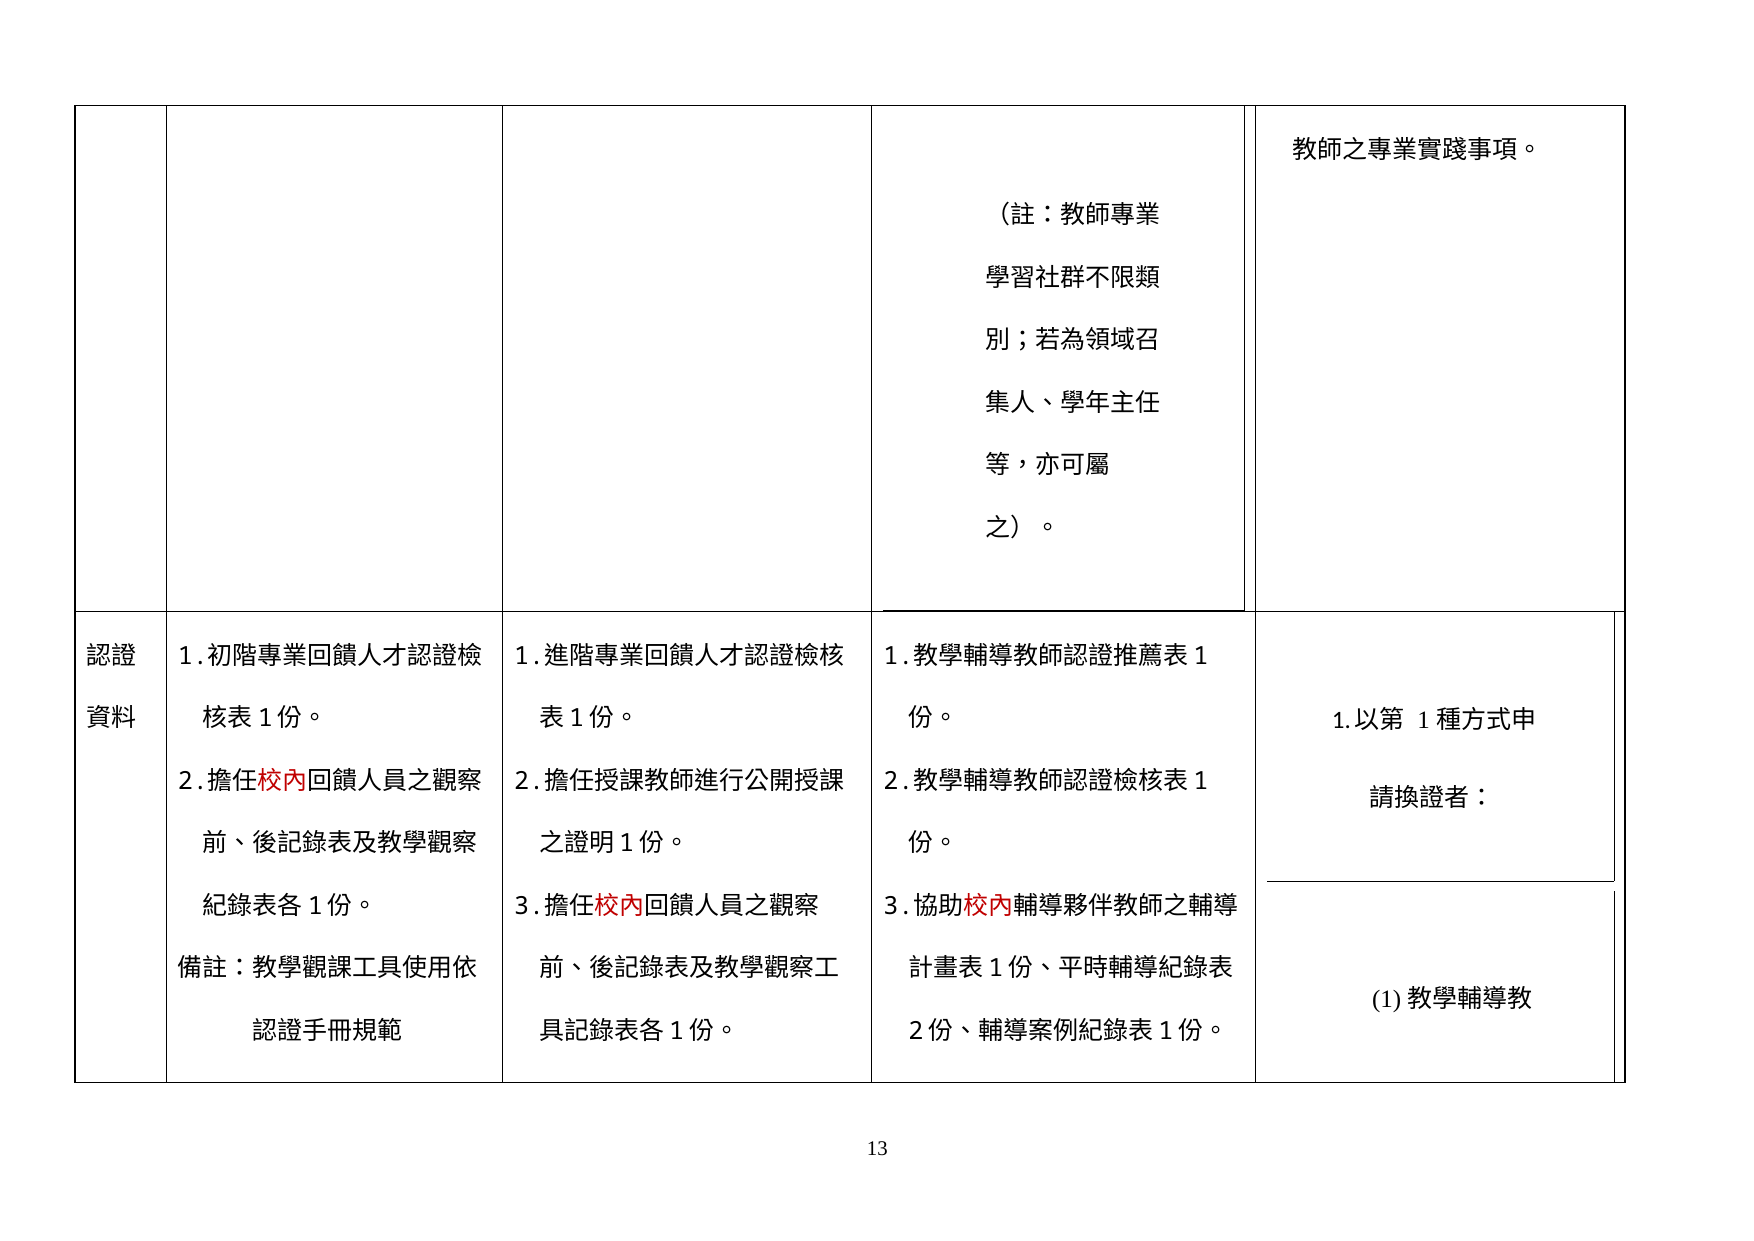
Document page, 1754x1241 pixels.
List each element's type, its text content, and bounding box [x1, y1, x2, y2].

table_cell [167, 106, 502, 611]
table_cell 以第 1 種方式申請換證者： 教學輔導教師換證推薦表1 份。 教學輔導事項資料。 以第 2 種方式申請換證者： 教學輔導教師換證推薦表1份。 專業實踐事項資料（教學輔導教師認證資料）。 [1256, 612, 1624, 1082]
table_cell （註：教師專業學習社群不限類別；若為領域召集人、學年主任等，亦可屬之）。 [872, 106, 1244, 611]
table_cell 1.教學輔導教師認證推薦表1份。 2.教學輔導教師認證檢核表1份。 3.協助校內輔導夥伴教師之輔導計畫表1份、平時輔導紀錄表2份、輔導案例紀錄表1份。 [872, 612, 1255, 1082]
table_cell 1.進階專業回饋人才認證檢核表1份。 2.擔任授課教師進行公開授課之證明1份。 3.擔任校內回饋人員之觀察前、後記錄表及教學觀察工具記錄表各1份。 [503, 612, 871, 1082]
table_cell [76, 106, 166, 611]
table_cell 認證資料 [76, 612, 166, 1082]
table_cell 教師之專業實踐事項。 [1256, 106, 1624, 611]
table_cell 1.初階專業回饋人才認證檢核表1份。 2.擔任校內回饋人員之觀察前、後記錄表及教學觀察紀錄表各1份。 備註：教學觀課工具使用依認證手冊規範 [167, 612, 502, 1082]
table_cell [1245, 106, 1255, 611]
table_cell 自參與研習起，2學年內完成3項專業實踐事項： 擔任授課教師進行公開授課至少1次。 擔任校內回饋人員，觀察夥伴教師公開授課至少1次。 參與教師專業學習社群運作，時間達1學期以上。 [503, 106, 871, 611]
